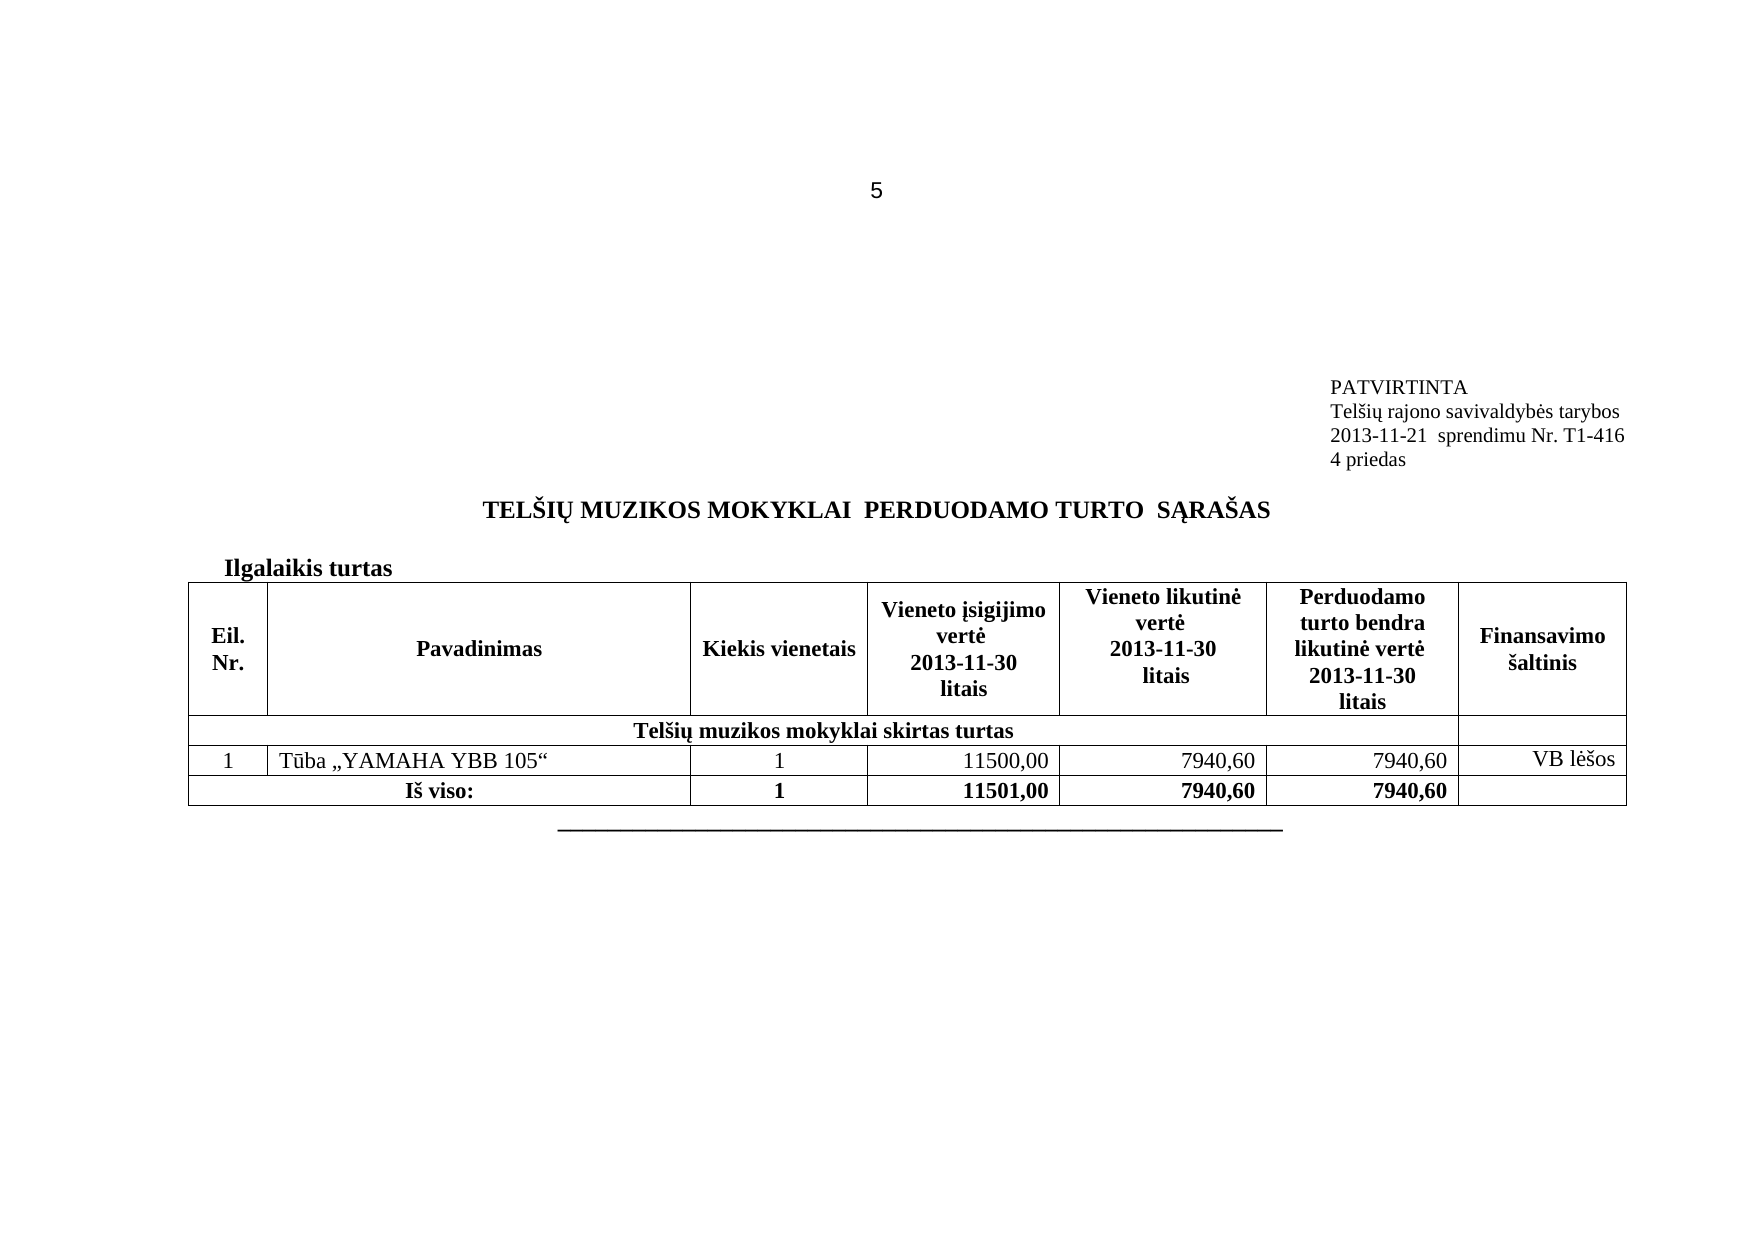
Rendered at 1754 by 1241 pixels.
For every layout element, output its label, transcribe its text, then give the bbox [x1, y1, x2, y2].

text __________________________________________________________ [161, 806, 1679, 834]
table_cell [1459, 716, 1626, 744]
table_cell 7940,60 [1267, 776, 1458, 804]
table_cell 11501,00 [868, 776, 1059, 804]
table_cell 7940,60 [1060, 776, 1266, 804]
table_header Eil. Nr. [189, 583, 267, 714]
text TELŠIŲ MUZIKOS MOKYKLAI PERDUODAMO TURTO SĄRAŠAS [74, 495, 1679, 524]
table_header Pavadinimas [268, 583, 690, 714]
table_cell 7940,60 [1267, 746, 1458, 774]
table_cell Iš viso: [189, 776, 690, 804]
table_cell Telšių muzikos mokyklai skirtas turtas [189, 716, 1458, 744]
table_header Vieneto įsigijimo vertė 2013-11-30 litais [868, 583, 1059, 714]
table_header Vieneto likutinė vertė 2013-11-30 litais [1060, 583, 1266, 714]
table_cell 7940,60 [1060, 746, 1266, 774]
table_cell Tūba „YAMAHA YBB 105“ [268, 746, 690, 774]
text 2013-11-21 sprendimu Nr. T1-416 [1255, 423, 1679, 447]
table_cell VB lėšos [1459, 746, 1626, 774]
table_header Finansavimo šaltinis [1459, 583, 1626, 714]
table_cell 1 [691, 746, 867, 774]
table_header Kiekis vienetais [691, 583, 867, 714]
table_cell [1459, 776, 1626, 804]
table_cell 1 [691, 776, 867, 804]
text PATVIRTINTA [1255, 375, 1679, 399]
text 4 priedas [1255, 447, 1679, 471]
text Telšių rajono savivaldybės tarybos [1255, 399, 1679, 423]
table_cell 1 [189, 746, 267, 774]
table_cell 11500,00 [868, 746, 1059, 774]
text Ilgalaikis turtas [149, 553, 1679, 582]
table_header Perduodamo turto bendra likutinė vertė 2013-11-30 litais [1267, 583, 1458, 714]
